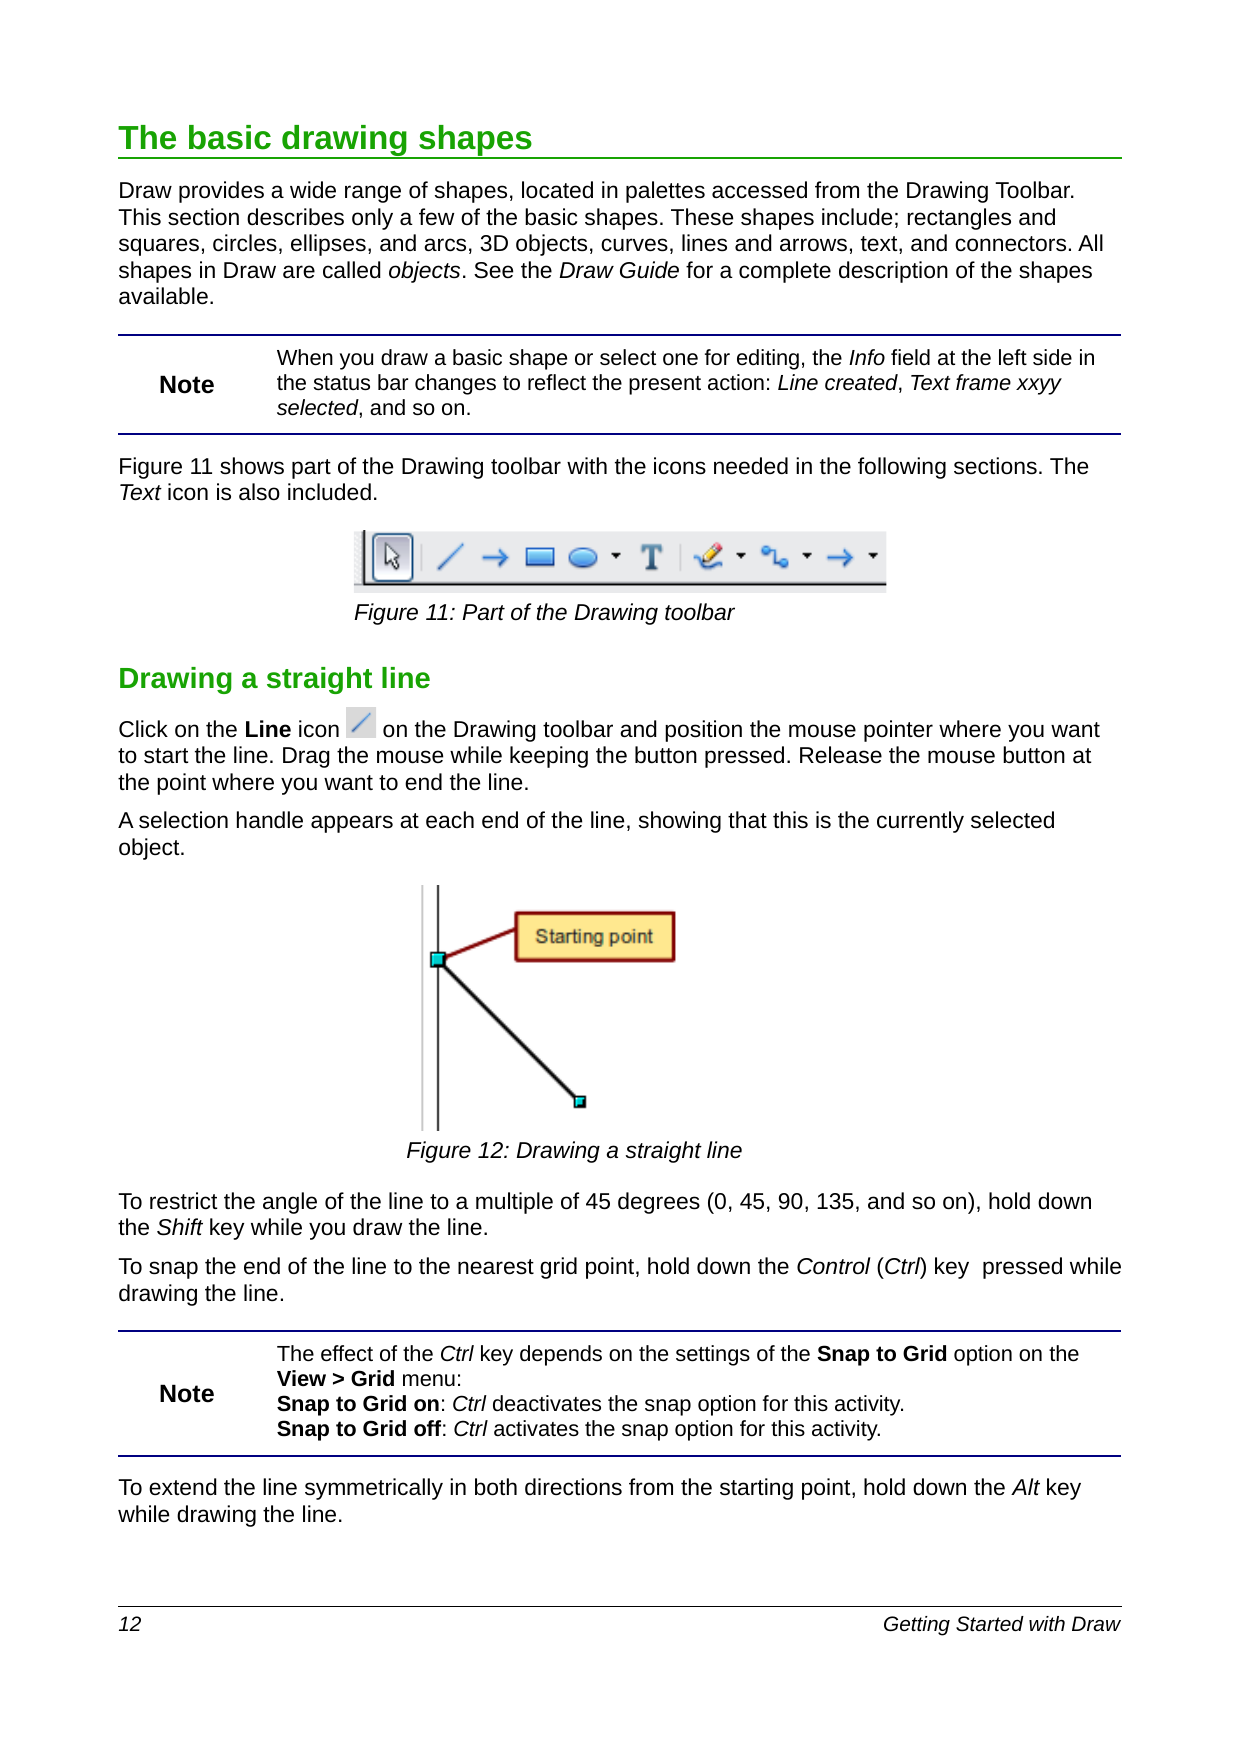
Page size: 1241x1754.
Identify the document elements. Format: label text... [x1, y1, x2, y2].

table_header When you draw a basic shape or select one for editing, the Info field at the left side in the status bar changes to reflect the present action: Line created, Text frame xxyy selected, and so on. [255, 336, 1121, 433]
text Draw provides a wide range of shapes, located in palettes accessed from the Drawing Toolbar. This section describes only a few of the basic shapes. These shapes include; rectangles and squares, circles, ellipses, and arcs, 3D objects, curves, lines and arrows, text, and connectors. All shapes in Draw are called objects. See the Draw Guide for a complete description of the shapes available. [118, 177, 1122, 309]
text Click on the Line icon on the Drawing toolbar and position the mouse pointer where you want to start the line. Drag the mouse while keeping the button pressed. Release the mouse button at the point where you want to end the line. [118, 707, 1122, 795]
picture [406, 885, 702, 1131]
table_header The effect of the Ctrl key depends on the settings of the Snap to Grid option on the View > Grid menu: Snap to Grid on: Ctrl deactivates the snap option for this activity. Snap to Grid off: Ctrl activates the snap option for this activity. [255, 1332, 1121, 1454]
picture [353, 530, 887, 593]
text Figure 12: Drawing a straight line [406, 1137, 834, 1163]
table_header Note [118, 336, 255, 433]
table_header Note [118, 1332, 255, 1454]
text A selection handle appears at each end of the line, showing that this is the currently selected object. [118, 807, 1122, 860]
subtitle Drawing a straight line [118, 661, 1122, 695]
picture [346, 707, 377, 738]
subtitle The basic drawing shapes [118, 118, 1122, 157]
text To restrict the angle of the line to a multiple of 45 degrees (0, 45, 90, 135, and so on), hold down the Shift key while you draw the line. [118, 1188, 1122, 1241]
text To snap the end of the line to the nearest grid point, hold down the Control (Ctrl) key pressed while drawing the line. [118, 1253, 1122, 1306]
text Figure 11 shows part of the Drawing toolbar with the icons needed in the following sections. The Text icon is also included. [118, 453, 1122, 505]
text Figure 11: Part of the Drawing toolbar [354, 599, 886, 625]
text To extend the line symmetrically in both directions from the starting point, hold down the Alt key while drawing the line. [118, 1474, 1122, 1527]
